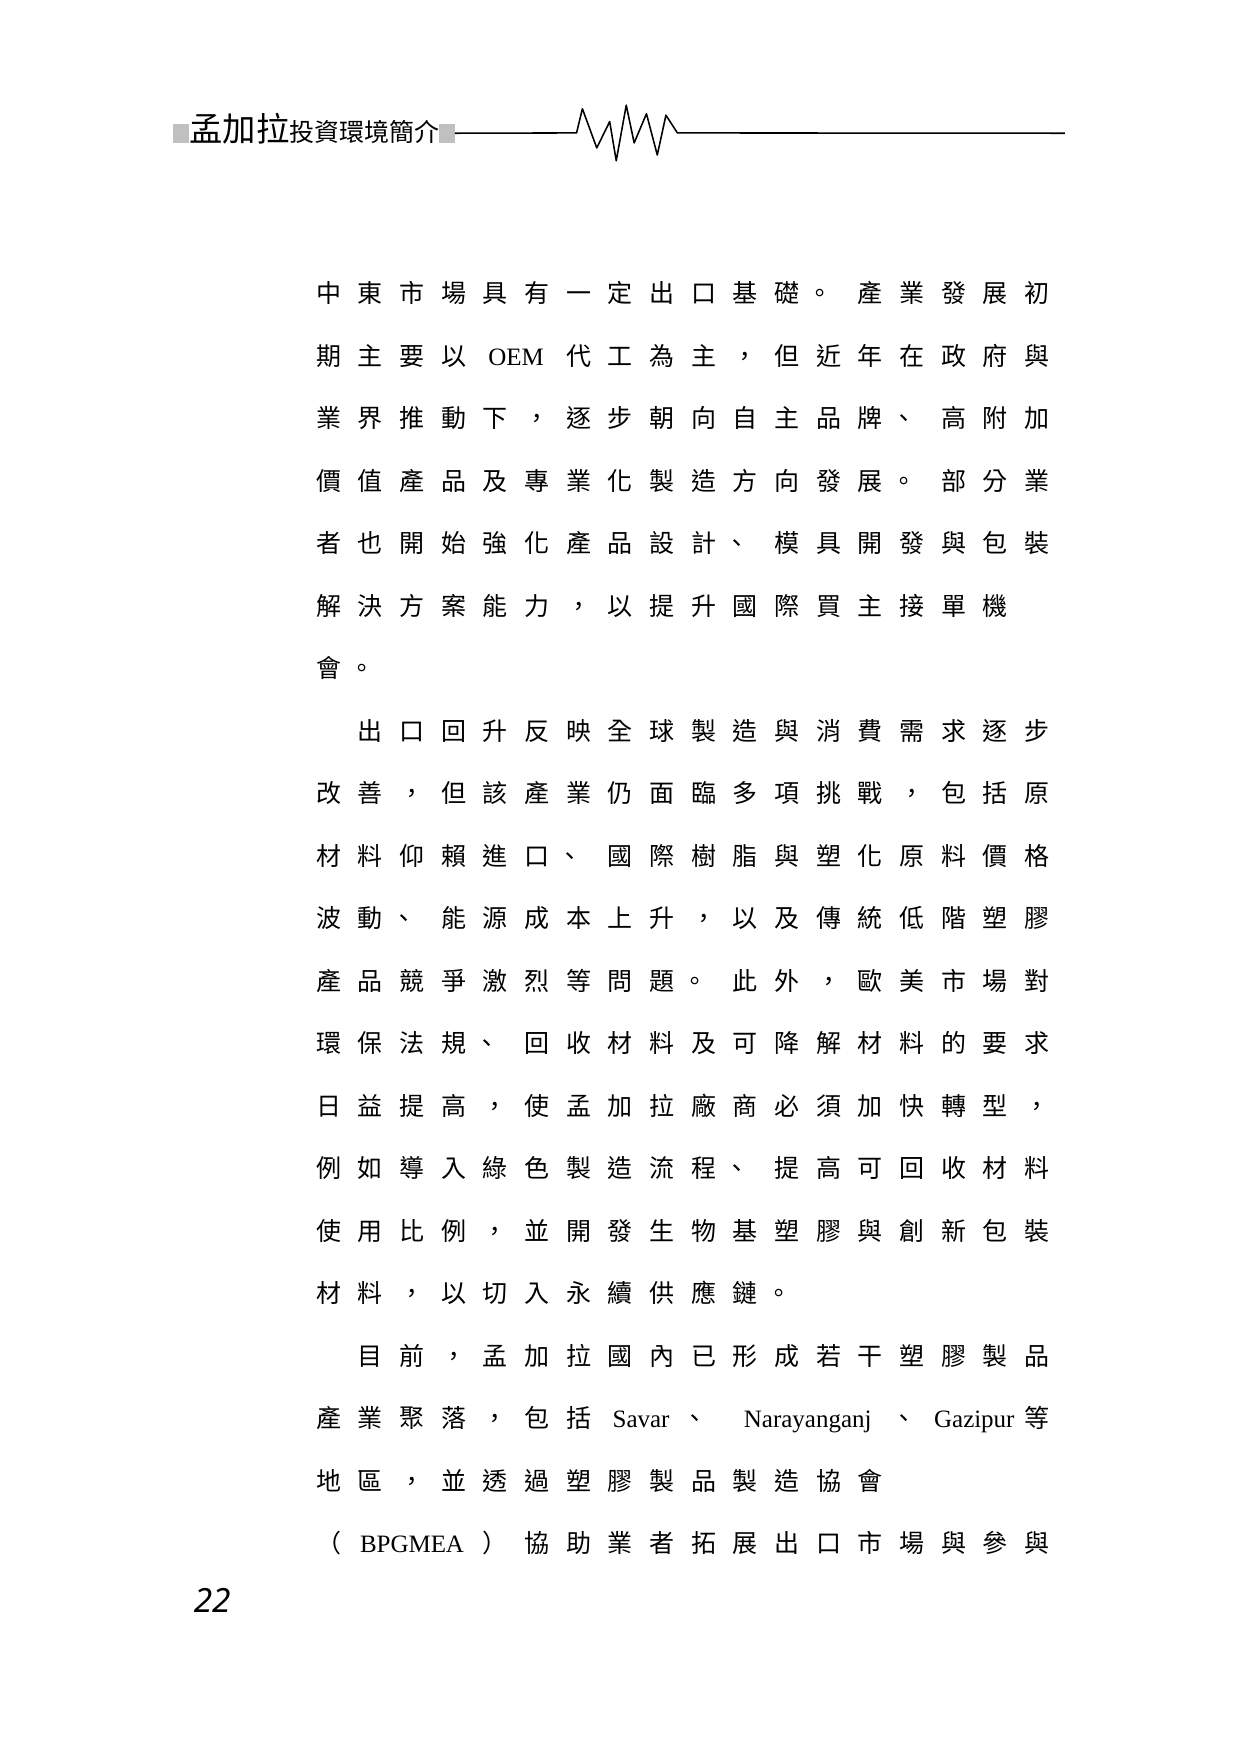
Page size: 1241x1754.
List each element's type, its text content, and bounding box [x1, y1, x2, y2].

text 出口回升反映全球製造與消費需求逐步改善，但該產業仍面臨多項挑戰，包括原材料仰賴進口、國際樹脂與塑化原料價格波動、能源成本上升，以及傳統低階塑膠產品競爭激烈等問題。此外，歐美市場對環保法規、回收材料及可降解材料的要求日益提高，使孟加拉廠商必須加快轉型，例如導入綠色製造流程、提高可回收材料使用比例，並開發生物基塑膠與創新包裝材料，以切入永續供應鏈。 [281, 688, 1058, 1313]
text 中東市場具有一定出口基礎。產業發展初期主要以OEM代工為主，但近年在政府與業界推動下，逐步朝向自主品牌、高附加價值產品及專業化製造方向發展。部分業者也開始強化產品設計、模具開發與包裝解決方案能力，以提升國際買主接單機會。 [281, 250, 1058, 688]
text 目前，孟加拉國內已形成若干塑膠製品產業聚落，包括Savar、Narayanganj、Gazipur等地區，並透過塑膠製品製造協會（BPGMEA）協助業者拓展出口市場與參與 [281, 1313, 1058, 1563]
